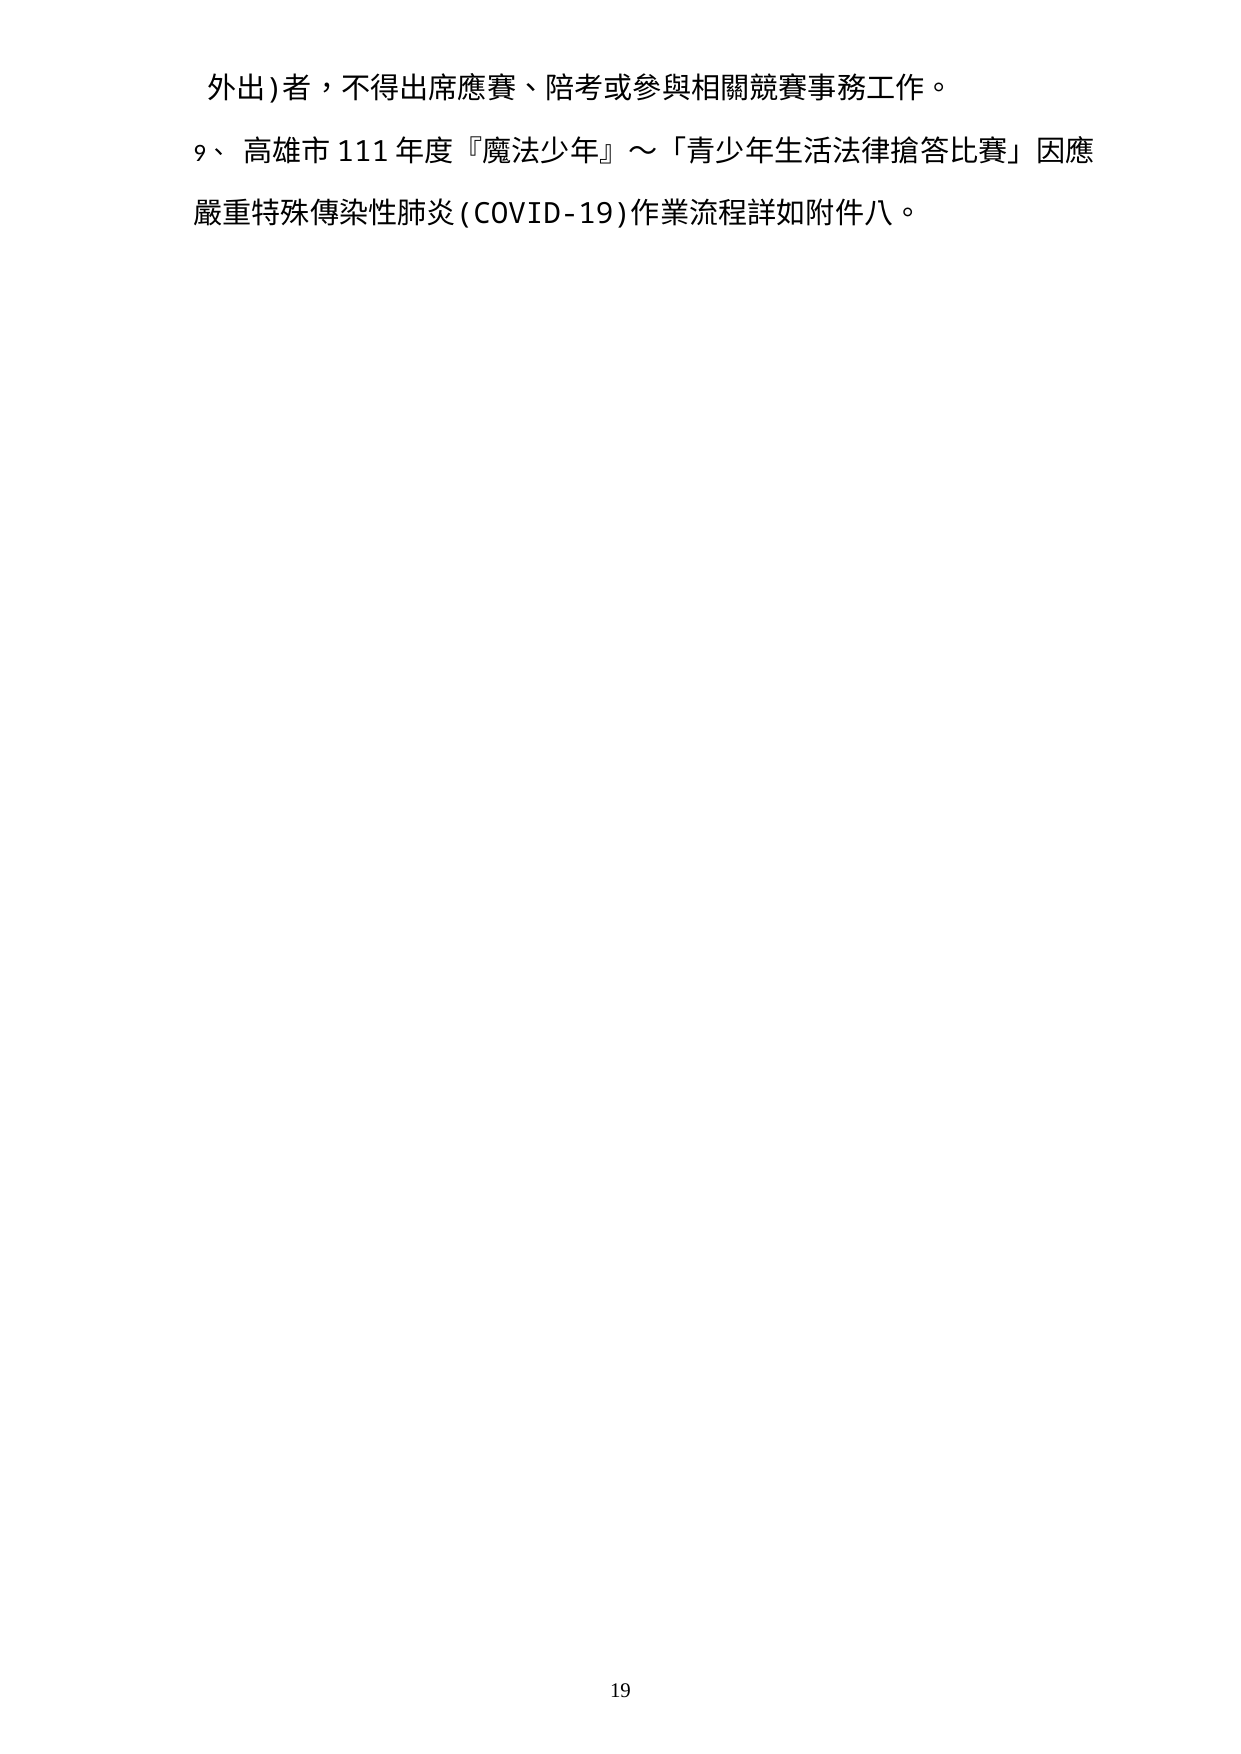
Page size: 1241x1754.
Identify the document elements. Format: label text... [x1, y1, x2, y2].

list 高雄市111年度『魔法少年』～「青少年生活法律搶答比賽」因應嚴重特殊傳染性肺炎(COVID-19)作業流程詳如附件八。 [193, 107, 1122, 232]
list 外出)者，不得出席應賽、陪考或參與相關競賽事務工作。 [118, 44, 1122, 107]
